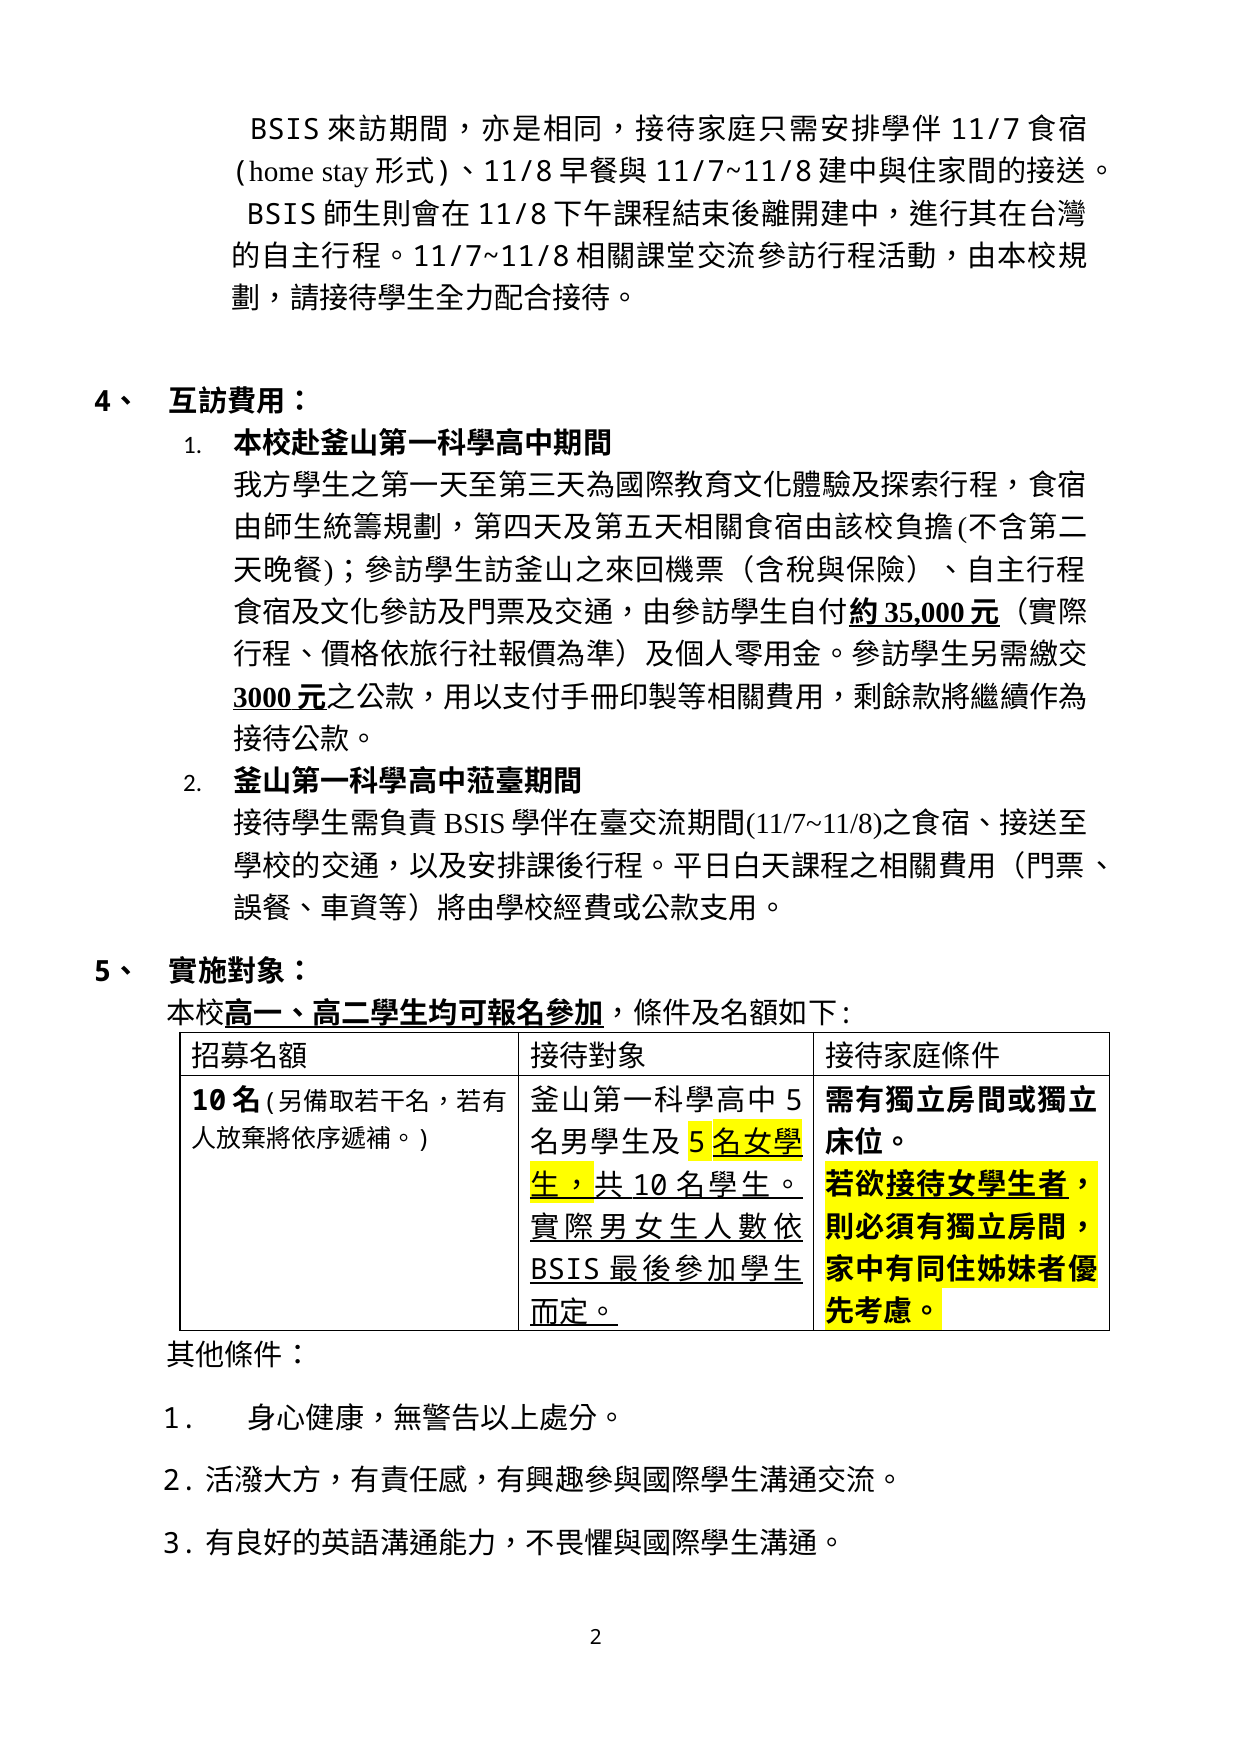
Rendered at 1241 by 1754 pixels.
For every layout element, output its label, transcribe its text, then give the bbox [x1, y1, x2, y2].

list 本校赴釜山第一科學高中期間 [183, 419, 1087, 462]
table_header 接待對象 [519, 1033, 813, 1075]
text 我方學生之第一天至第三天為國際教育文化體驗及探索行程，食宿由師生統籌規劃，第四天及第五天相關食宿由該校負擔(不含第二天晚餐)；參訪學生訪釜山之來回機票（含稅與保險）、自主行程食宿及文化參訪及門票及交通，由參訪學生自付約35,000元（實際行程、價格依旅行社報價為準）及個人零用金。參訪學生另需繳交3000元之公款，用以支付手冊印製等相關費用，剩餘款將繼續作為接待公款。 [233, 462, 1087, 758]
list 身心健康，無警告以上處分。 [162, 1374, 1087, 1436]
text 接待學生需負責BSIS學伴在臺交流期間(11/7~11/8)之食宿、接送至學校的交通，以及安排課後行程。平日白天課程之相關費用（門票、誤餐、車資等）將由學校經費或公款支用。 [233, 800, 1087, 927]
table_header 招募名額 [181, 1033, 518, 1075]
text BSIS來訪期間，亦是相同，接待家庭只需安排學伴11/7食宿(home stay形式)、11/8早餐與11/7~11/8建中與住家間的接送。 BSIS師生則會在11/8下午課程結束後離開建中，進行其在台灣的自主行程。11/7~11/8相關課堂交流參訪行程活動，由本校規劃，請接待學生全力配合接待。 [173, 105, 1087, 317]
list 有良好的英語溝通能力，不畏懼與國際學生溝通。 [162, 1499, 1087, 1561]
list 實施對象： [94, 927, 1087, 989]
table_header 接待家庭條件 [814, 1033, 1109, 1075]
table_cell 釜山第一科學高中5名男學生及5名女學生，共10名學生。實際男女生人數依BSIS最後參加學生而定。 [519, 1076, 813, 1330]
table_cell 10名(另備取若干名，若有人放棄將依序遞補。) [181, 1076, 518, 1330]
text 本校高一、高二學生均可報名參加，條件及名額如下: [166, 989, 1087, 1032]
list 互訪費用： [94, 357, 1087, 419]
text 其他條件： [166, 1331, 1087, 1374]
list 活潑大方，有責任感，有興趣參與國際學生溝通交流。 [162, 1436, 1087, 1499]
list 釜山第一科學高中蒞臺期間 [183, 758, 1087, 800]
table_cell 需有獨立房間或獨立床位。 若欲接待女學生者，則必須有獨立房間，家中有同住姊妹者優先考慮。 [814, 1076, 1109, 1330]
